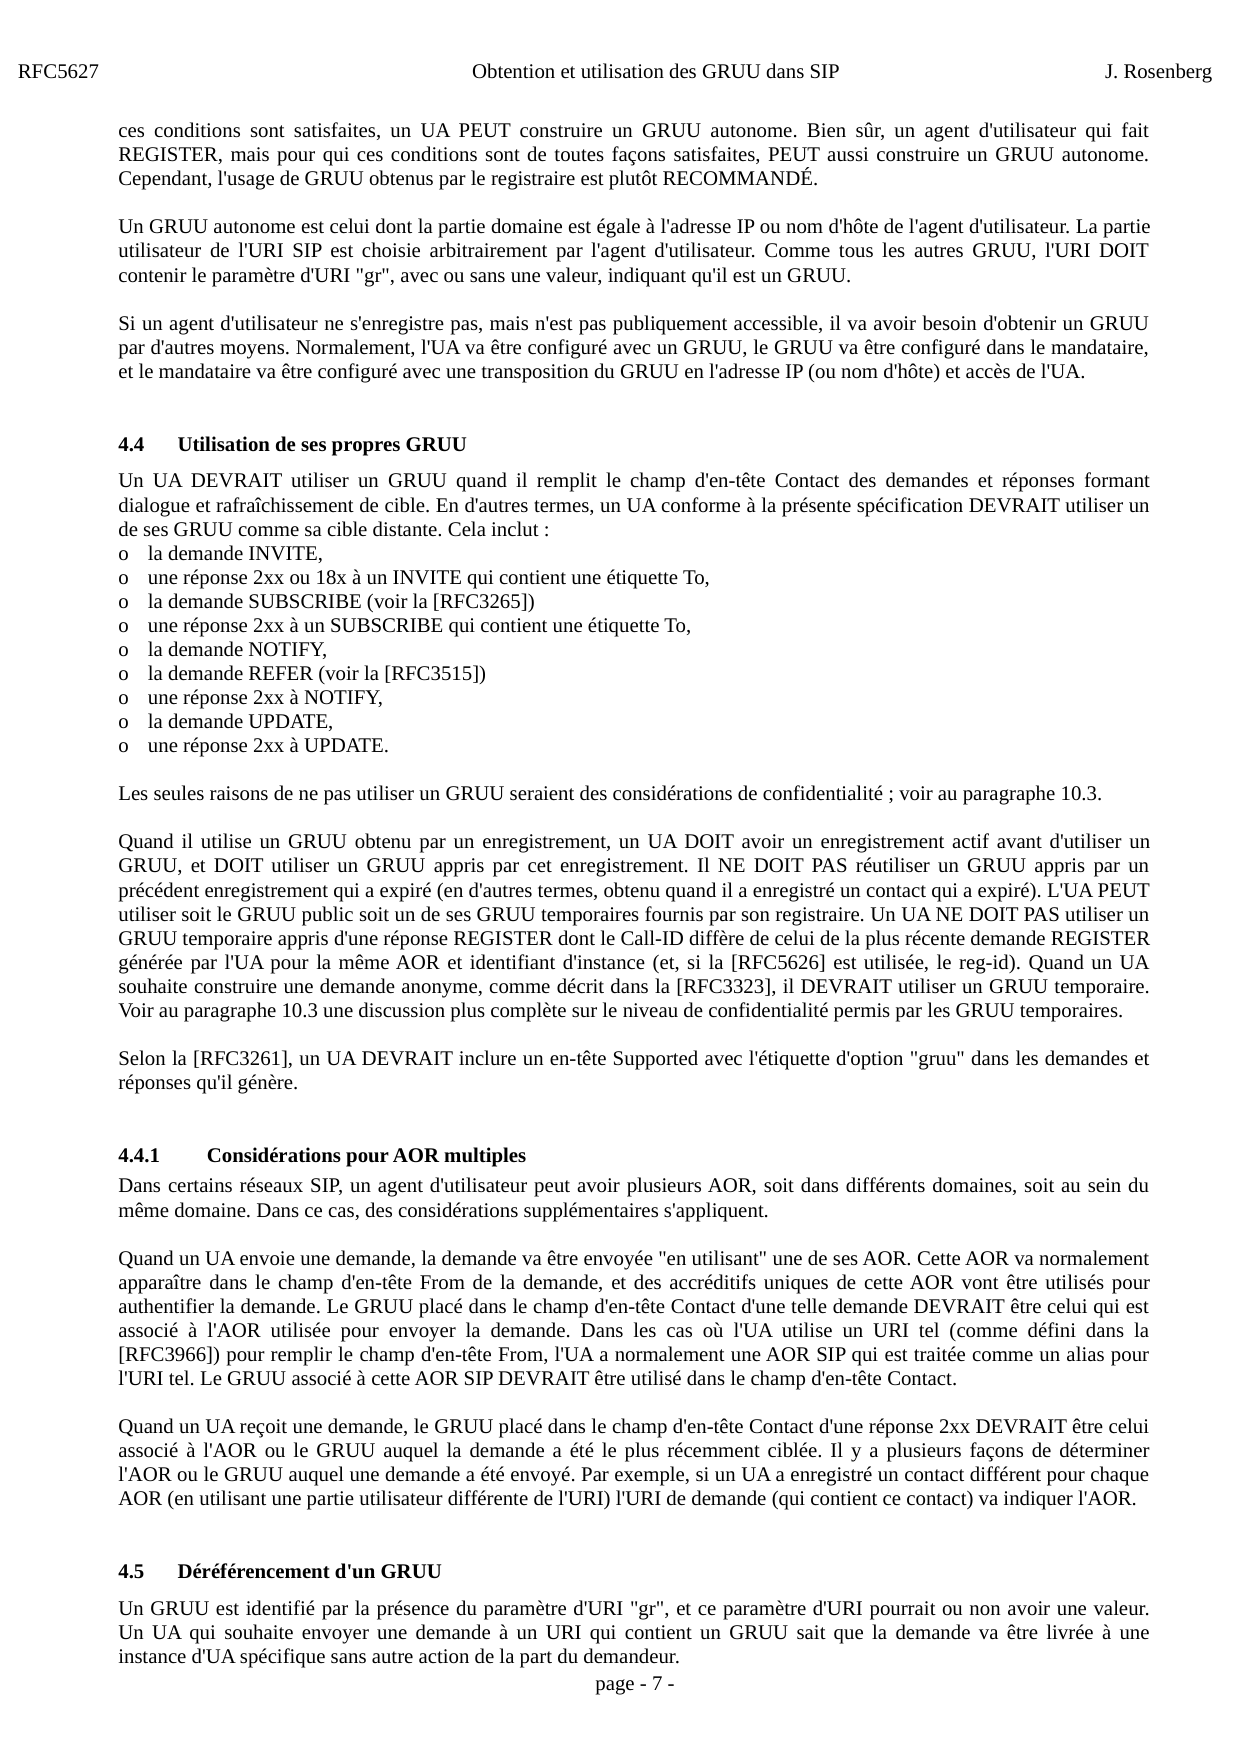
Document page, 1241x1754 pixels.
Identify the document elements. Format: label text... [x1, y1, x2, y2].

text Selon la [RFC3261], un UA DEVRAIT inclure un en-tête Supported avec l'étiquette d'option "gruu" dans les demandes et réponses qu'il génère. [118, 1046, 1152, 1094]
text o une réponse 2xx à NOTIFY, [118, 685, 1152, 709]
text Dans certains réseaux SIP, un agent d'utilisateur peut avoir plusieurs AOR, soit dans différents domaines, soit au sein du même domaine. Dans ce cas, des considérations supplémentaires s'appliquent. [118, 1173, 1152, 1222]
text o la demande INVITE, [118, 541, 1152, 565]
text Les seules raisons de ne pas utiliser un GRUU seraient des considérations de confidentialité ; voir au paragraphe 10.3. [118, 781, 1152, 805]
subtitle 4.5 Déréférencement d'un GRUU [118, 1559, 1152, 1583]
text o une réponse 2xx ou 18x à un INVITE qui contient une étiquette To, [118, 565, 1152, 589]
text o la demande NOTIFY, [118, 637, 1152, 661]
text Un UA DEVRAIT utiliser un GRUU quand il remplit le champ d'en-tête Contact des demandes et réponses formant dialogue et rafraîchissement de cible. En d'autres termes, un UA conforme à la présente spécification DEVRAIT utiliser un de ses GRUU comme sa cible distante. Cela inclut : [118, 468, 1152, 541]
subtitle 4.4 Utilisation de ses propres GRUU [118, 432, 1152, 456]
text o une réponse 2xx à UPDATE. [118, 733, 1152, 757]
text ces conditions sont satisfaites, un UA PEUT construire un GRUU autonome. Bien sûr, un agent d'utilisateur qui fait REGISTER, mais pour qui ces conditions sont de toutes façons satisfaites, PEUT aussi construire un GRUU autonome. Cependant, l'usage de GRUU obtenus par le registraire est plutôt RECOMMANDÉ. [118, 118, 1152, 190]
text o la demande UPDATE, [118, 709, 1152, 733]
text o la demande SUBSCRIBE (voir la [RFC3265]) [118, 589, 1152, 613]
subtitle 4.4.1 Considérations pour AOR multiples [118, 1143, 1152, 1167]
text o la demande REFER (voir la [RFC3515]) [118, 661, 1152, 685]
text Un GRUU autonome est celui dont la partie domaine est égale à l'adresse IP ou nom d'hôte de l'agent d'utilisateur. La partie utilisateur de l'URI SIP est choisie arbitrairement par l'agent d'utilisateur. Comme tous les autres GRUU, l'URI DOIT contenir le paramètre d'URI "gr", avec ou sans une valeur, indiquant qu'il est un GRUU. [118, 214, 1152, 287]
text Quand un UA envoie une demande, la demande va être envoyée "en utilisant" une de ses AOR. Cette AOR va normalement apparaître dans le champ d'en-tête From de la demande, et des accréditifs uniques de cette AOR vont être utilisés pour authentifier la demande. Le GRUU placé dans le champ d'en-tête Contact d'une telle demande DEVRAIT être celui qui est associé à l'AOR utilisée pour envoyer la demande. Dans les cas où l'UA utilise un URI tel (comme défini dans la [RFC3966]) pour remplir le champ d'en-tête From, l'UA a normalement une AOR SIP qui est traitée comme un alias pour l'URI tel. Le GRUU associé à cette AOR SIP DEVRAIT être utilisé dans le champ d'en-tête Contact. [118, 1246, 1152, 1390]
text Quand il utilise un GRUU obtenu par un enregistrement, un UA DOIT avoir un enregistrement actif avant d'utiliser un GRUU, et DOIT utiliser un GRUU appris par cet enregistrement. Il NE DOIT PAS réutiliser un GRUU appris par un précédent enregistrement qui a expiré (en d'autres termes, obtenu quand il a enregistré un contact qui a expiré). L'UA PEUT utiliser soit le GRUU public soit un de ses GRUU temporaires fournis par son registraire. Un UA NE DOIT PAS utiliser un GRUU temporaire appris d'une réponse REGISTER dont le Call-ID diffère de celui de la plus récente demande REGISTER générée par l'UA pour la même AOR et identifiant d'instance (et, si la [RFC5626] est utilisée, le reg-id). Quand un UA souhaite construire une demande anonyme, comme décrit dans la [RFC3323], il DEVRAIT utiliser un GRUU temporaire. Voir au paragraphe 10.3 une discussion plus complète sur le niveau de confidentialité permis par les GRUU temporaires. [118, 829, 1152, 1022]
text Si un agent d'utilisateur ne s'enregistre pas, mais n'est pas publiquement accessible, il va avoir besoin d'obtenir un GRUU par d'autres moyens. Normalement, l'UA va être configuré avec un GRUU, le GRUU va être configuré dans le mandataire, et le mandataire va être configuré avec une transposition du GRUU en l'adresse IP (ou nom d'hôte) et accès de l'UA. [118, 311, 1152, 383]
text o une réponse 2xx à un SUBSCRIBE qui contient une étiquette To, [118, 613, 1152, 637]
text Un GRUU est identifié par la présence du paramètre d'URI "gr", et ce paramètre d'URI pourrait ou non avoir une valeur. Un UA qui souhaite envoyer une demande à un URI qui contient un GRUU sait que la demande va être livrée à une instance d'UA spécifique sans autre action de la part du demandeur. [118, 1596, 1152, 1668]
text Quand un UA reçoit une demande, le GRUU placé dans le champ d'en-tête Contact d'une réponse 2xx DEVRAIT être celui associé à l'AOR ou le GRUU auquel la demande a été le plus récemment ciblée. Il y a plusieurs façons de déterminer l'AOR ou le GRUU auquel une demande a été envoyé. Par exemple, si un UA a enregistré un contact différent pour chaque AOR (en utilisant une partie utilisateur différente de l'URI) l'URI de demande (qui contient ce contact) va indiquer l'AOR. [118, 1414, 1152, 1510]
